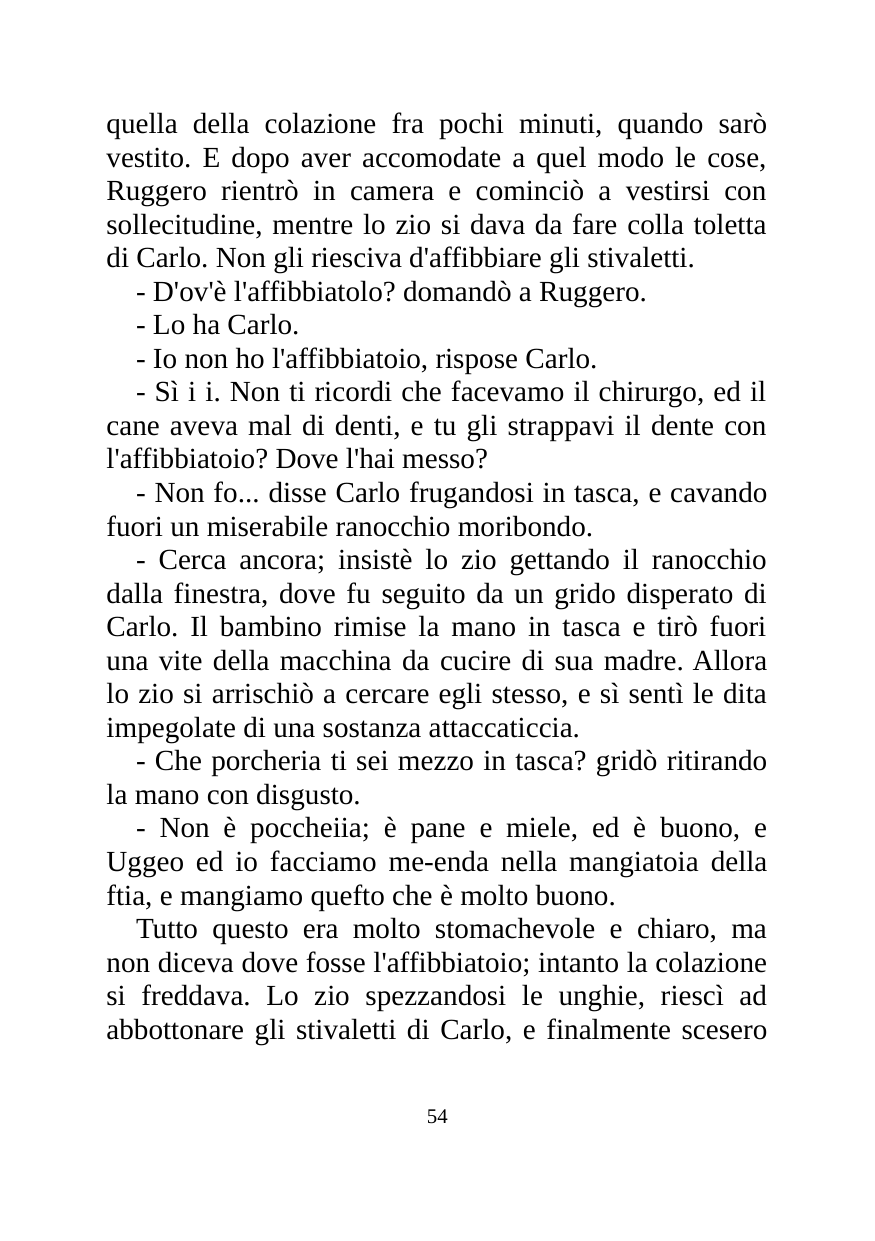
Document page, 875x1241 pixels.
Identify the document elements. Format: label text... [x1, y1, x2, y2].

text - Cerca ancora; insistè lo zio gettando il ranocchio dalla finestra, dove fu seguito da un grido disperato di Carlo. Il bambino rimise la mano in tasca e tirò fuori una vite della macchina da cucire di sua madre. Allora lo zio si arrischiò a cercare egli stesso, e sì sentì le dita impegolate di una sostanza attaccaticcia. [106, 542, 768, 743]
text - Lo ha Carlo. [106, 307, 768, 341]
text Tutto questo era molto stomachevole e chiaro, ma non diceva dove fosse l'affibbiatoio; intanto la colazione si freddava. Lo zio spezzandosi le unghie, riescì ad abbottonare gli stivaletti di Carlo, e finalmente scesero [106, 911, 768, 1045]
text - Sì i i. Non ti ricordi che facevamo il chirurgo, ed il cane aveva mal di denti, e tu gli strappavi il dente con l'affibbiatoio? Dove l'hai messo? [106, 374, 768, 475]
text - D'ov'è l'affibbiatolo? domandò a Ruggero. [106, 274, 768, 307]
text - Non è poccheiia; è pane e miele, ed è buono, e Uggeo ed io facciamo me-enda nella mangiatoia della ftia, e mangiamo quefto che è molto buono. [106, 811, 768, 911]
text quella della colazione fra pochi minuti, quando sarò vestito. E dopo aver accomodate a quel modo le cose, Ruggero rientrò in camera e cominciò a vestirsi con sollecitudine, mentre lo zio si dava da fare colla toletta di Carlo. Non gli riesciva d'affibbiare gli stivaletti. [106, 106, 768, 274]
text - Io non ho l'affibbiatoio, rispose Carlo. [106, 341, 768, 374]
text - Non fo... disse Carlo frugandosi in tasca, e cavando fuori un miserabile ranocchio moribondo. [106, 475, 768, 542]
text - Che porcheria ti sei mezzo in tasca? gridò ritirando la mano con disgusto. [106, 743, 768, 811]
